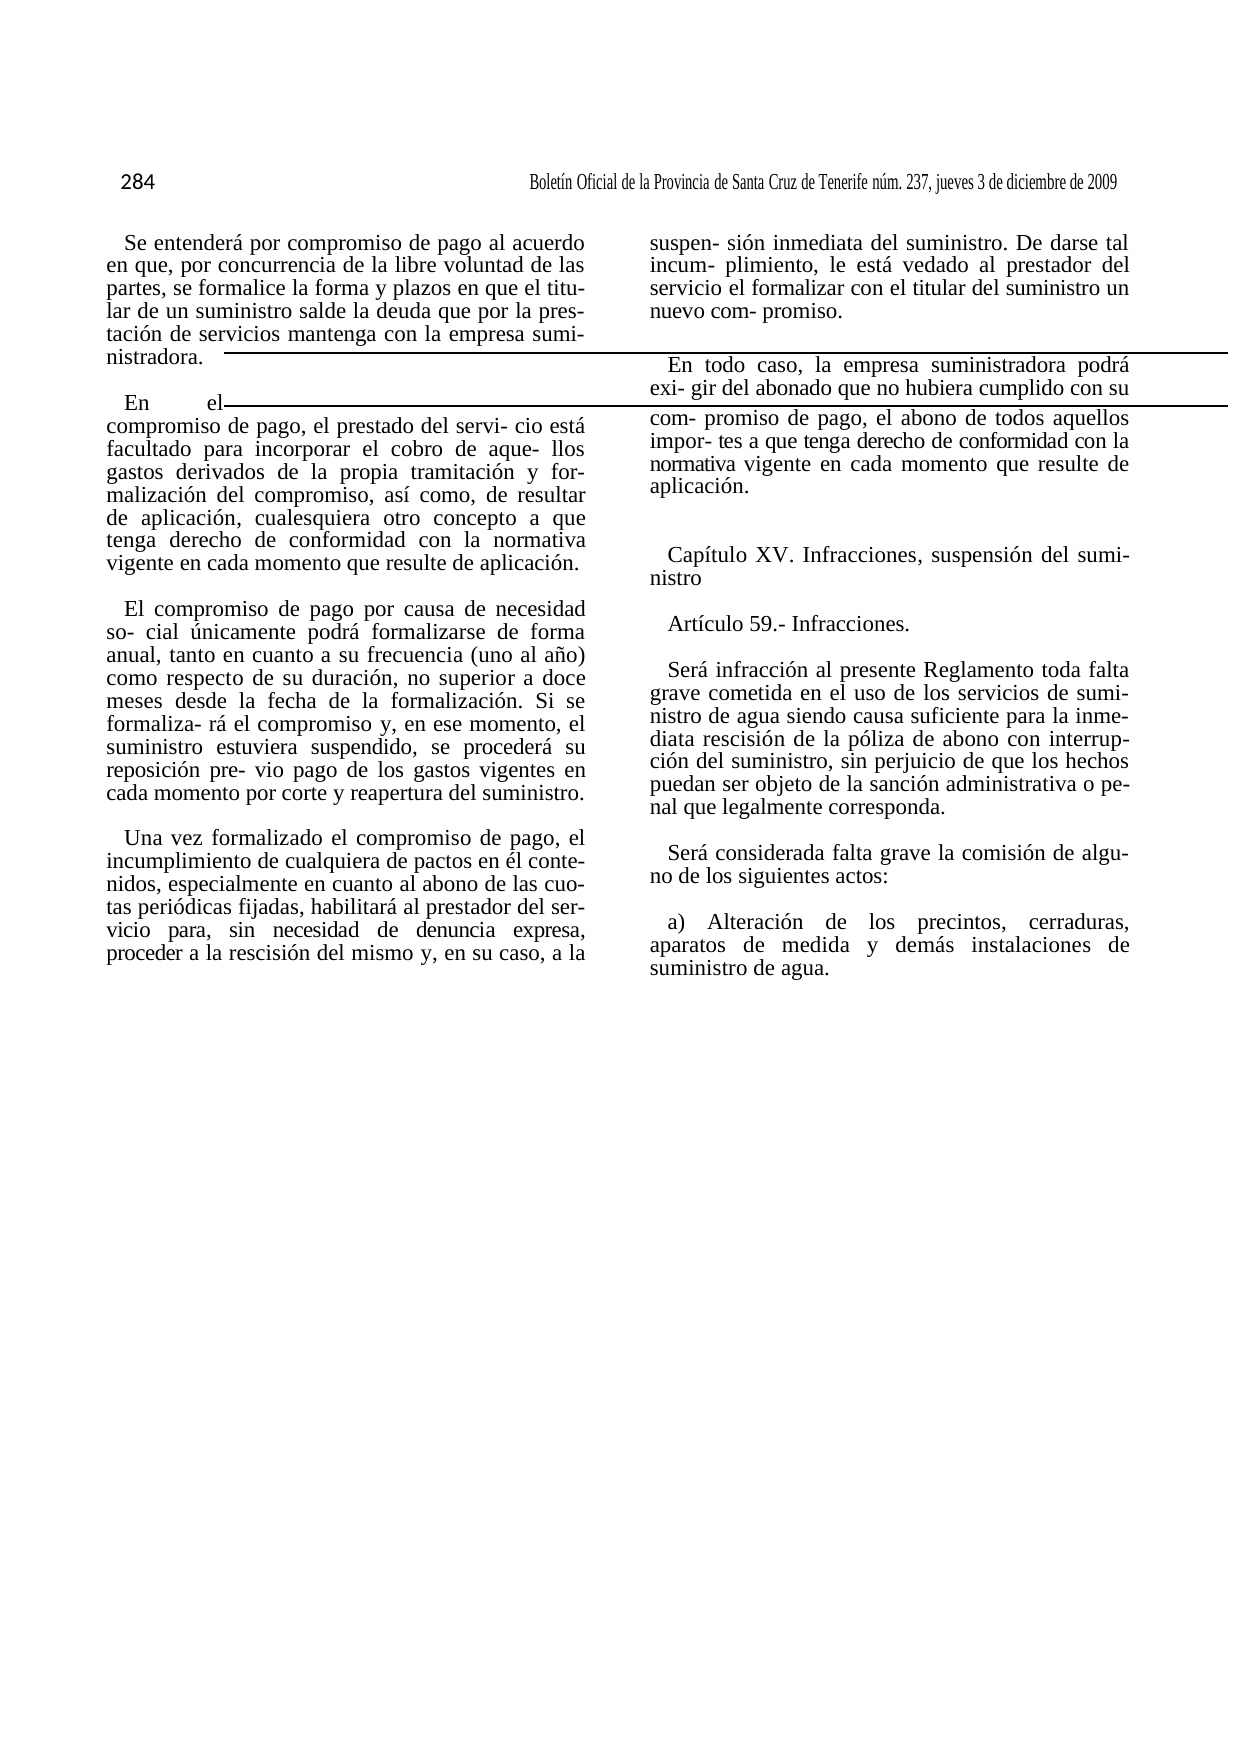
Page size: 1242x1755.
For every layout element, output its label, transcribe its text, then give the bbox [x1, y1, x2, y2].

text En el compromiso de pago, el prestado del servi- cio está facultado para incorporar el cobro de aque- llos gastos derivados de la propia tramitación y for- malización del compromiso, así como, de resultar de aplicación, cualesquiera otro concepto a que tenga derecho de conformidad con la normativa vigente en cada momento que resulte de aplicación. [106, 392, 586, 575]
text Será infracción al presente Reglamento toda falta grave cometida en el uso de los servicios de sumi- nistro de agua siendo causa suficiente para la inme- diata rescisión de la póliza de abono con interrup- ción del suministro, sin perjuicio de que los hechos puedan ser objeto de la sanción administrativa o pe- nal que legalmente corresponda. [649, 659, 1130, 819]
text com- promiso de pago, el abono de todos aquellos impor- tes a que tenga derecho de conformidad con la normativa vigente en cada momento que resulte de aplicación. [649, 407, 1130, 498]
text En todo caso, la empresa suministradora podrá exi- gir del abonado que no hubiera cumplido con su [649, 354, 1130, 405]
text suspen- sión inmediata del suministro. De darse tal incum- plimiento, le está vedado al prestador del servicio el formalizar con el titular del suministro un nuevo com- promiso. [649, 232, 1130, 323]
text El compromiso de pago por causa de necesidad so- cial únicamente podrá formalizarse de forma anual, tanto en cuanto a su frecuencia (uno al año) como respecto de su duración, no superior a doce meses desde la fecha de la formalización. Si se formaliza- rá el compromiso y, en ese momento, el suministro estuviera suspendido, se procederá su reposición pre- vio pago de los gastos vigentes en cada momento por corte y reapertura del suministro. [106, 598, 586, 804]
text Artículo 59.- Infracciones. [667, 610, 1137, 636]
text Se entenderá por compromiso de pago al acuerdo en que, por concurrencia de la libre voluntad de las partes, se formalice la forma y plazos en que el titu- lar de un suministro salde la deuda que por la pres- tación de servicios mantenga con la empresa sumi- nistradora. [106, 232, 586, 369]
text a) Alteración de los precintos, cerraduras, aparatos de medida y demás instalaciones de suministro de agua. [649, 911, 1130, 980]
text Una vez formalizado el compromiso de pago, el incumplimiento de cualquiera de pactos en él conte- nidos, especialmente en cuanto al abono de las cuo- tas periódicas fijadas, habilitará al prestador del ser- vicio para, sin necesidad de denuncia expresa, proceder a la rescisión del mismo y, en su caso, a la [106, 827, 585, 965]
text Será considerada falta grave la comisión de algu- no de los siguientes actos: [649, 842, 1130, 888]
text Capítulo XV. Infracciones, suspensión del sumi- nistro [649, 544, 1130, 590]
